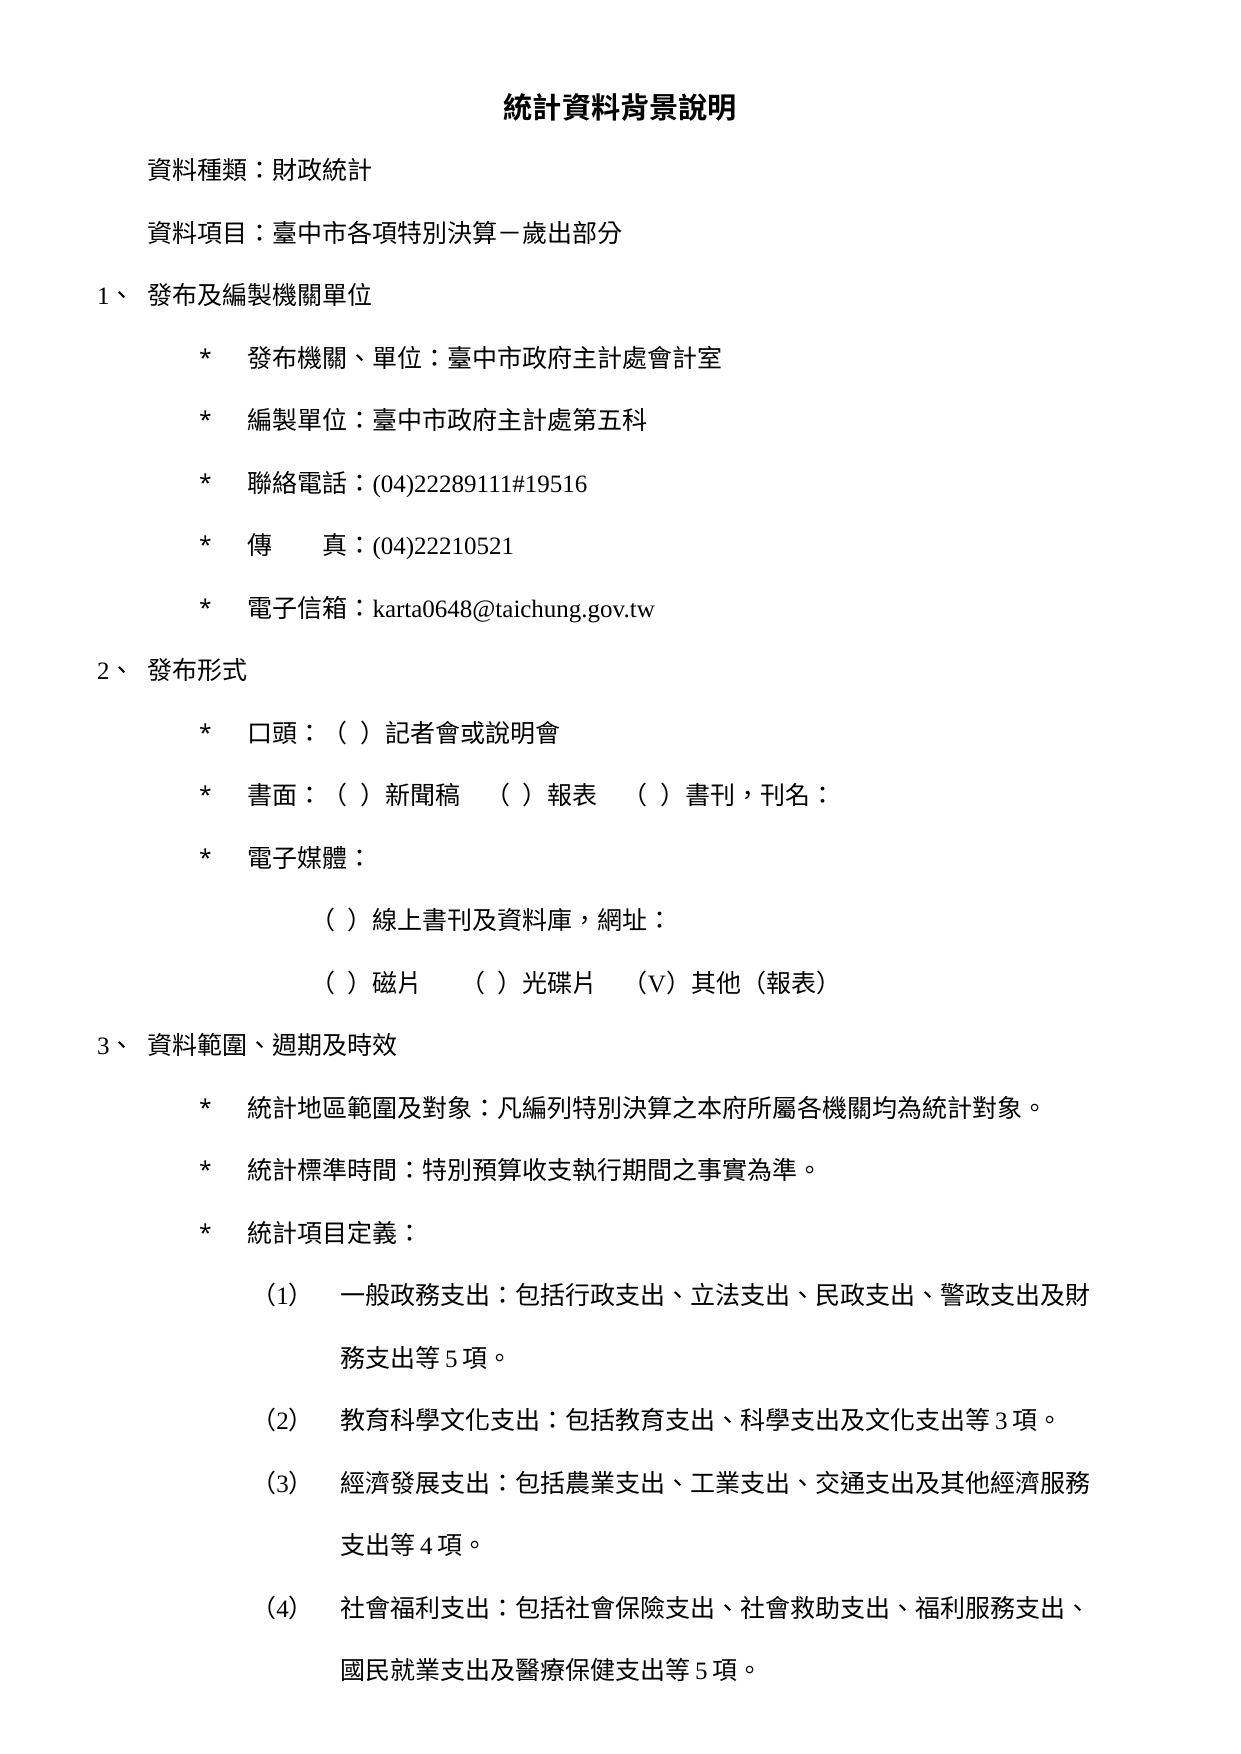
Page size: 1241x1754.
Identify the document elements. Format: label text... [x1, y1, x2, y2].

list 發布形式 [97, 627, 1092, 689]
list 書面：（ ）新聞稿 （ ）報表 （ ）書刊，刊名： [198, 752, 1092, 814]
list 統計項目定義： [198, 1189, 1092, 1252]
list 發布及編製機關單位 [97, 252, 1092, 314]
list 經濟發展支出：包括農業支出、工業支出、交通支出及其他經濟服務支出等4項。 [251, 1439, 1092, 1564]
text 資料項目：臺中市各項特別決算－歲出部分 [148, 189, 1092, 252]
list 發布機關、單位：臺中市政府主計處會計室 [198, 314, 1092, 377]
list 電子媒體： [198, 814, 1092, 877]
list 社會福利支出：包括社會保險支出、社會救助支出、福利服務支出、國民就業支出及醫療保健支出等5項。 [251, 1564, 1092, 1689]
list 統計標準時間：特別預算收支執行期間之事實為準。 [198, 1127, 1092, 1189]
text （ ）線上書刊及資料庫，網址： [310, 877, 1092, 939]
list 電子信箱：karta0648@taichung.gov.tw [198, 564, 1092, 627]
list 聯絡電話：(04)22289111#19516 [198, 439, 1092, 502]
list 傳 真：(04)22210521 [198, 502, 1092, 564]
list 統計地區範圍及對象：凡編列特別決算之本府所屬各機關均為統計對象。 [198, 1064, 1092, 1127]
list 口頭：（ ）記者會或說明會 [198, 689, 1092, 752]
list 編製單位：臺中市政府主計處第五科 [198, 377, 1092, 439]
list 教育科學文化支出：包括教育支出、科學支出及文化支出等3項。 [251, 1377, 1092, 1439]
text 資料種類：財政統計 [148, 127, 1092, 189]
text 統計資料背景說明 [148, 64, 1092, 127]
list 資料範圍、週期及時效 [97, 1002, 1092, 1064]
list 一般政務支出：包括行政支出、立法支出、民政支出、警政支出及財務支出等5項。 [251, 1252, 1092, 1377]
text （ ）磁片 （ ）光碟片 （V）其他（報表） [198, 939, 1092, 1002]
